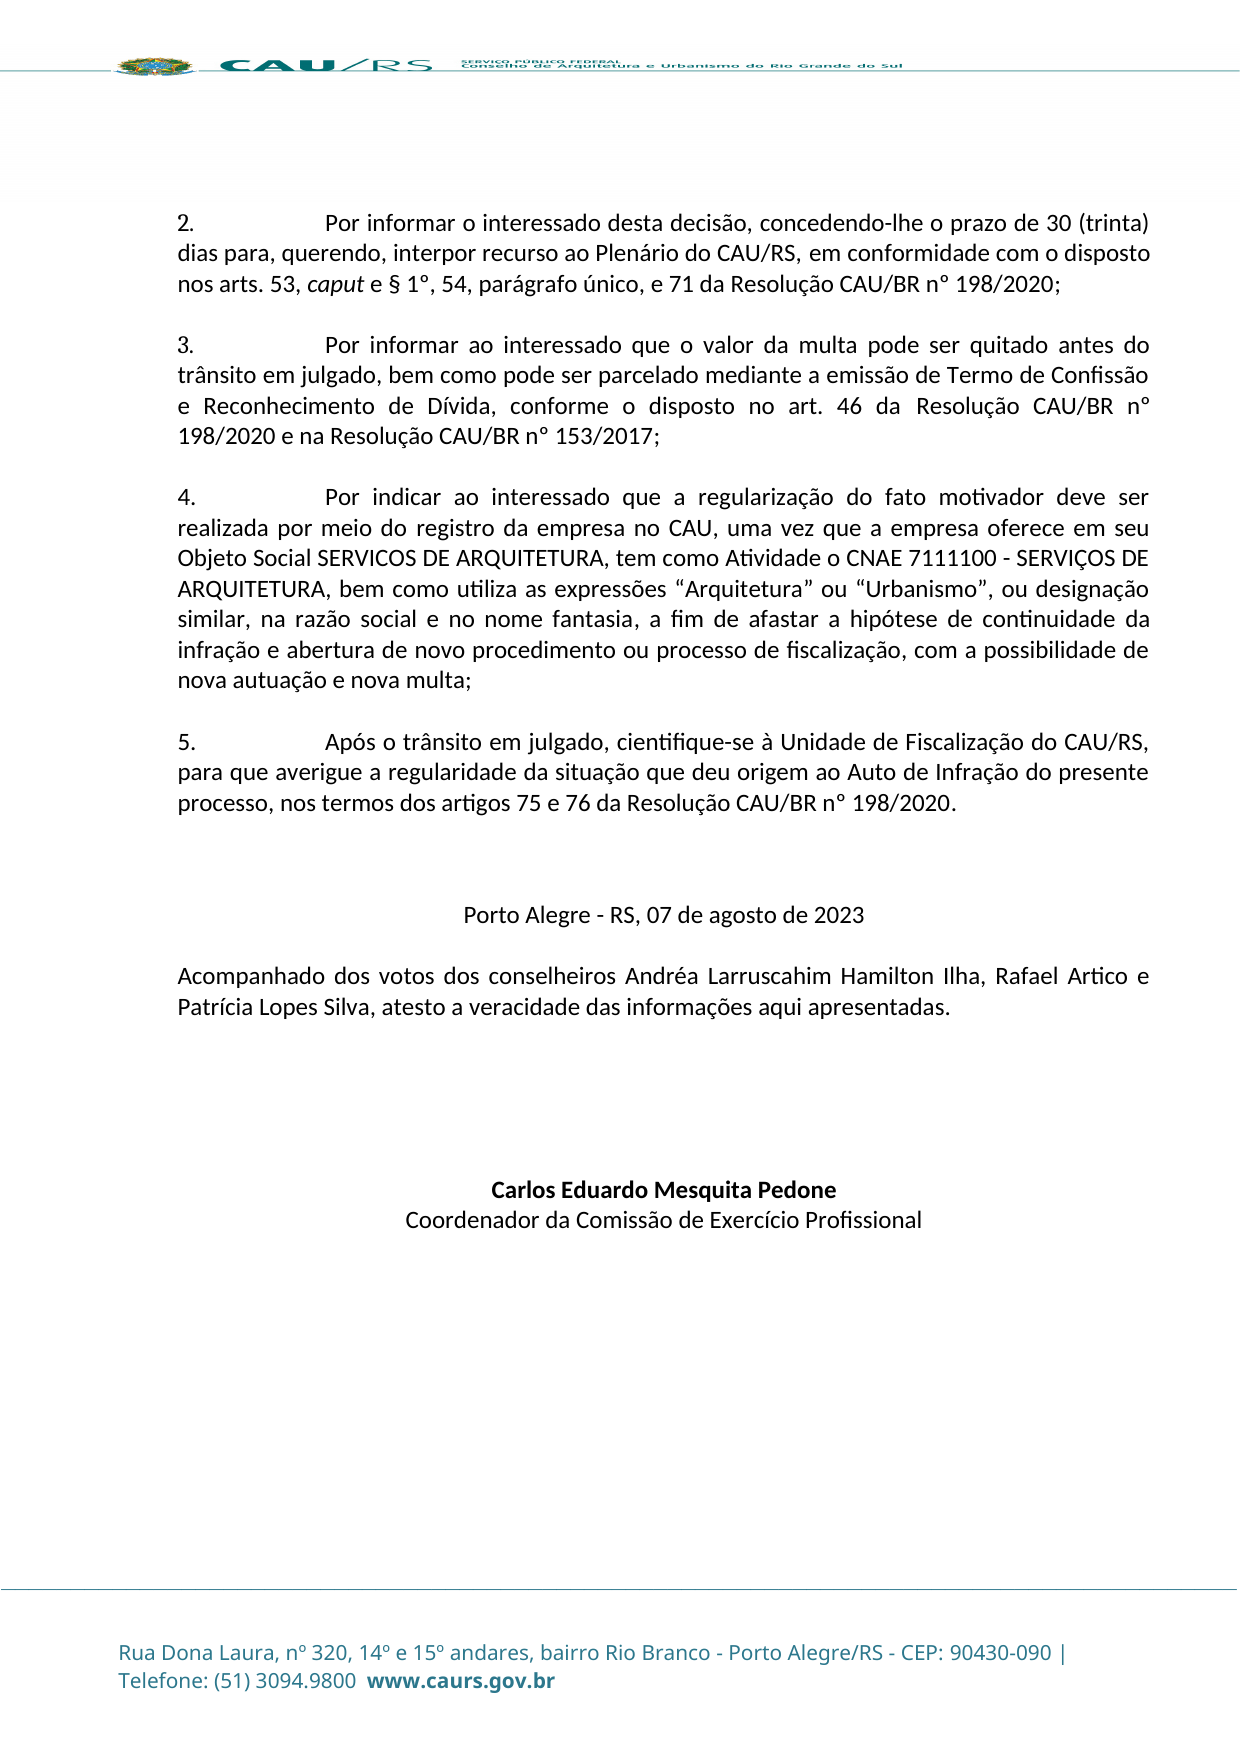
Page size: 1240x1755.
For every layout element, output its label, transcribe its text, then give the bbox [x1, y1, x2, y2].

list Por informar ao interessado que o valor da multa pode ser quitado antes do trânsito em julgado, bem como pode ser parcelado mediante a emissão de Termo de Confissão e Reconhecimento de Dívida, conforme o disposto no art. 46 da Resolução CAU/BR nº 198/2020 e na Resolução CAU/BR nº 153/2017; [177, 329, 1151, 451]
text Porto Alegre - RS, 07 de agosto de 2023 [177, 899, 1151, 929]
list Por informar o interessado desta decisão, concedendo-lhe o prazo de 30 (trinta) dias para, querendo, interpor recurso ao Plenário do CAU/RS, em conformidade com o disposto nos arts. 53, caput e § 1º, 54, parágrafo único, e 71 da Resolução CAU/BR nº 198/2020; [177, 207, 1151, 298]
text Coordenador da Comissão de Exercício Profissional [177, 1204, 1151, 1235]
list Por indicar ao interessado que a regularização do fato motivador deve ser realizada por meio do registro da empresa no CAU, uma vez que a empresa oferece em seu Objeto Social SERVICOS DE ARQUITETURA, tem como Atividade o CNAE 7111100 - SERVIÇOS DE ARQUITETURA, bem como utiliza as expressões “Arquitetura” ou “Urbanismo”, ou designação similar, na razão social e no nome fantasia, a fim de afastar a hipótese de continuidade da infração e abertura de novo procedimento ou processo de fiscalização, com a possibilidade de nova autuação e nova multa; [177, 481, 1151, 695]
text Acompanhado dos votos dos conselheiros Andréa Larruscahim Hamilton Ilha, Rafael Artico e Patrícia Lopes Silva, atesto a veracidade das informações aqui apresentadas. [177, 960, 1151, 1021]
text Carlos Eduardo Mesquita Pedone [177, 1174, 1151, 1204]
list Após o trânsito em julgado, cientifique-se à Unidade de Fiscalização do CAU/RS, para que averigue a regularidade da situação que deu origem ao Auto de Infração do presente processo, nos termos dos artigos 75 e 76 da Resolução CAU/BR nº 198/2020. [177, 726, 1151, 817]
